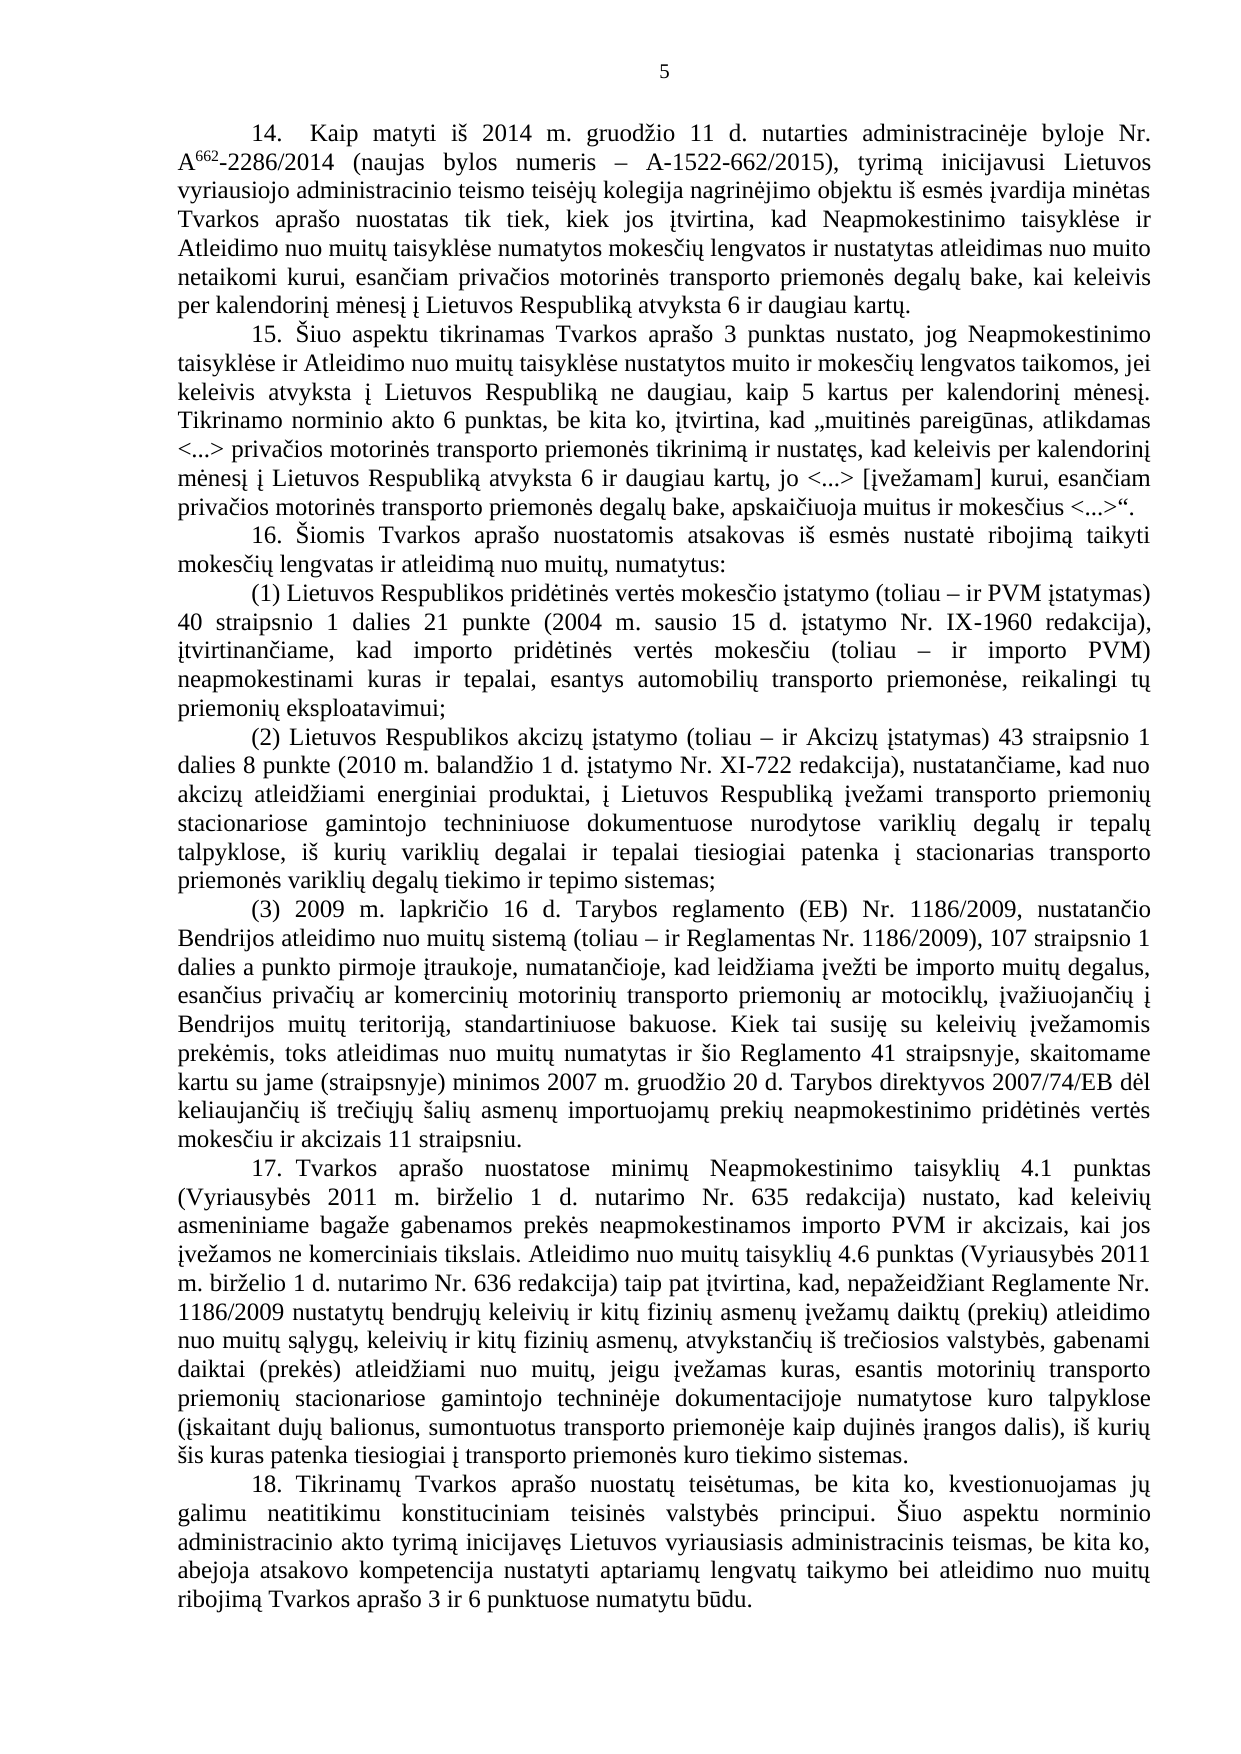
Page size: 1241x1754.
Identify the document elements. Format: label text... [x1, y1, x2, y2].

text (2) Lietuvos Respublikos akcizų įstatymo (toliau – ir Akcizų įstatymas) 43 straipsnio 1 dalies 8 punkte (2010 m. balandžio 1 d. įstatymo Nr. XI-722 redakcija), nustatančiame, kad nuo akcizų atleidžiami energiniai produktai, į Lietuvos Respubliką įvežami transporto priemonių stacionariose gamintojo techniniuose dokumentuose nurodytose variklių degalų ir tepalų talpyklose, iš kurių variklių degalai ir tepalai tiesiogiai patenka į stacionarias transporto priemonės variklių degalų tiekimo ir tepimo sistemas; [177, 722, 1152, 894]
text 14. Kaip matyti iš 2014 m. gruodžio 11 d. nutarties administracinėje byloje Nr. A662‑2286/2014 (naujas bylos numeris – A-1522-662/2015), tyrimą inicijavusi Lietuvos vyriausiojo administracinio teismo teisėjų kolegija nagrinėjimo objektu iš esmės įvardija minėtas Tvarkos aprašo nuostatas tik tiek, kiek jos įtvirtina, kad Neapmokestinimo taisyklėse ir Atleidimo nuo muitų taisyklėse numatytos mokesčių lengvatos ir nustatytas atleidimas nuo muito netaikomi kurui, esančiam privačios motorinės transporto priemonės degalų bake, kai keleivis per kalendorinį mėnesį į Lietuvos Respubliką atvyksta 6 ir daugiau kartų. [177, 118, 1152, 319]
text (3) 2009 m. lapkričio 16 d. Tarybos reglamento (EB) Nr. 1186/2009, nustatančio Bendrijos atleidimo nuo muitų sistemą (toliau – ir Reglamentas Nr. 1186/2009), 107 straipsnio 1 dalies a punkto pirmoje įtraukoje, numatančioje, kad leidžiama įvežti be importo muitų degalus, esančius privačių ar komercinių motorinių transporto priemonių ar motociklų, įvažiuojančių į Bendrijos muitų teritoriją, standartiniuose bakuose. Kiek tai susiję su keleivių įvežamomis prekėmis, toks atleidimas nuo muitų numatytas ir šio Reglamento 41 straipsnyje, skaitomame kartu su jame (straipsnyje) minimos 2007 m. gruodžio 20 d. Tarybos direktyvos 2007/74/EB dėl keliaujančių iš trečiųjų šalių asmenų importuojamų prekių neapmokestinimo pridėtinės vertės mokesčiu ir akcizais 11 straipsniu. [177, 894, 1152, 1153]
text 17. Tvarkos aprašo nuostatose minimų Neapmokestinimo taisyklių 4.1 punktas (Vyriausybės 2011 m. birželio 1 d. nutarimo Nr. 635 redakcija) nustato, kad keleivių asmeniniame bagaže gabenamos prekės neapmokestinamos importo PVM ir akcizais, kai jos įvežamos ne komerciniais tikslais. Atleidimo nuo muitų taisyklių 4.6 punktas (Vyriausybės 2011 m. birželio 1 d. nutarimo Nr. 636 redakcija) taip pat įtvirtina, kad, nepažeidžiant Reglamente Nr. 1186/2009 nustatytų bendrųjų keleivių ir kitų fizinių asmenų įvežamų daiktų (prekių) atleidimo nuo muitų sąlygų, keleivių ir kitų fizinių asmenų, atvykstančių iš trečiosios valstybės, gabenami daiktai (prekės) atleidžiami nuo muitų, jeigu įvežamas kuras, esantis motorinių transporto priemonių stacionariose gamintojo techninėje dokumentacijoje numatytose kuro talpyklose (įskaitant dujų balionus, sumontuotus transporto priemonėje kaip dujinės įrangos dalis), iš kurių šis kuras patenka tiesiogiai į transporto priemonės kuro tiekimo sistemas. [177, 1153, 1152, 1469]
text 15. Šiuo aspektu tikrinamas Tvarkos aprašo 3 punktas nustato, jog Neapmokestinimo taisyklėse ir Atleidimo nuo muitų taisyklėse nustatytos muito ir mokesčių lengvatos taikomos, jei keleivis atvyksta į Lietuvos Respubliką ne daugiau, kaip 5 kartus per kalendorinį mėnesį. Tikrinamo norminio akto 6 punktas, be kita ko, įtvirtina, kad „muitinės pareigūnas, atlikdamas <...> privačios motorinės transporto priemonės tikrinimą ir nustatęs, kad keleivis per kalendorinį mėnesį į Lietuvos Respubliką atvyksta 6 ir daugiau kartų, jo <...> [įvežamam] kurui, esančiam privačios motorinės transporto priemonės degalų bake, apskaičiuoja muitus ir mokesčius <...>“. [177, 319, 1152, 521]
text 18. Tikrinamų Tvarkos aprašo nuostatų teisėtumas, be kita ko, kvestionuojamas jų galimu neatitikimu konstituciniam teisinės valstybės principui. Šiuo aspektu norminio administracinio akto tyrimą inicijavęs Lietuvos vyriausiasis administracinis teismas, be kita ko, abejoja atsakovo kompetencija nustatyti aptariamų lengvatų taikymo bei atleidimo nuo muitų ribojimą Tvarkos aprašo 3 ir 6 punktuose numatytu būdu. [177, 1469, 1152, 1613]
text 16. Šiomis Tvarkos aprašo nuostatomis atsakovas iš esmės nustatė ribojimą taikyti mokesčių lengvatas ir atleidimą nuo muitų, numatytus: [177, 521, 1152, 578]
text (1) Lietuvos Respublikos pridėtinės vertės mokesčio įstatymo (toliau – ir PVM įstatymas) 40 straipsnio 1 dalies 21 punkte (2004 m. sausio 15 d. įstatymo Nr. IX‑1960 redakcija), įtvirtinančiame, kad importo pridėtinės vertės mokesčiu (toliau – ir importo PVM) neapmokestinami kuras ir tepalai, esantys automobilių transporto priemonėse, reikalingi tų priemonių eksploatavimui; [177, 578, 1152, 722]
